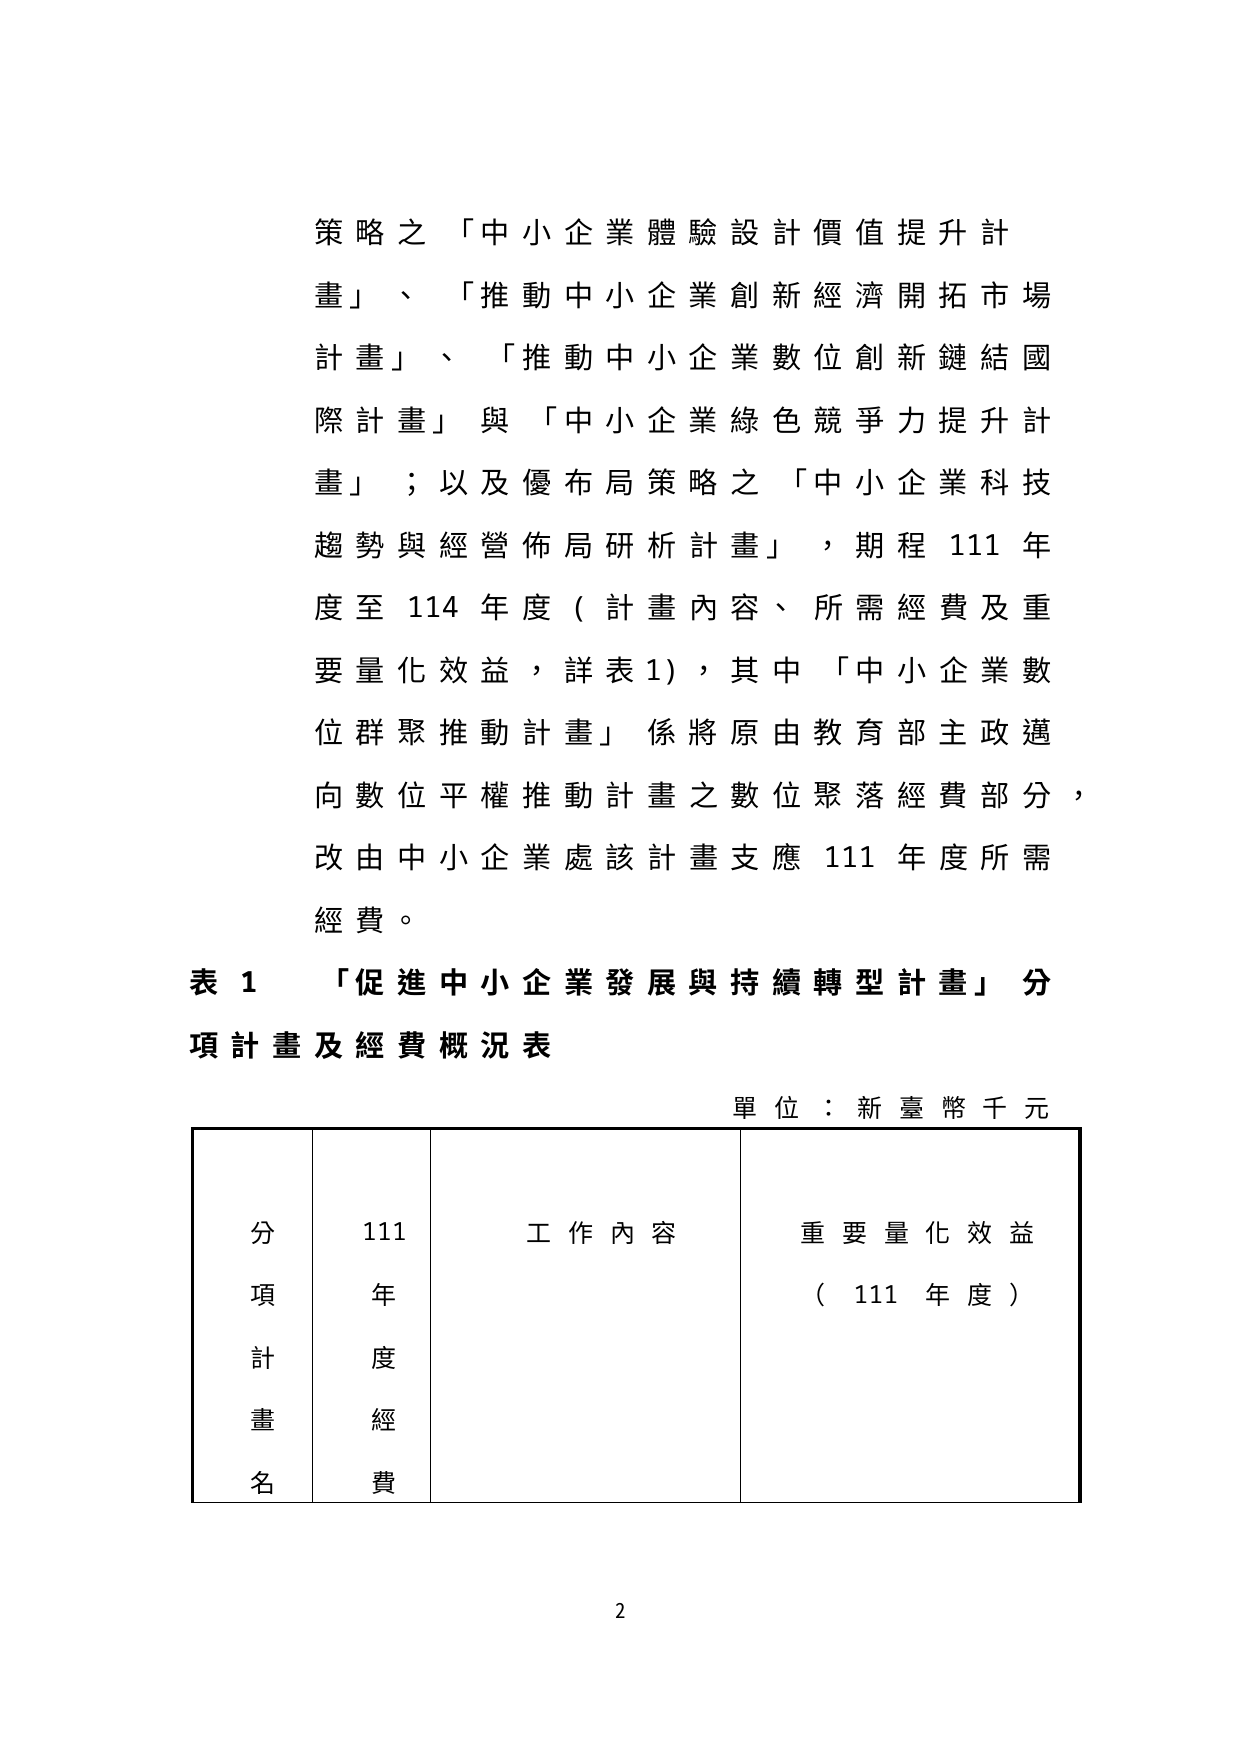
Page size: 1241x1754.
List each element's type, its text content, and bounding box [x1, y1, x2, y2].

text 單位：新臺幣千元 [183, 1064, 1058, 1127]
table_header 重要量化效益（111年度） [741, 1130, 1078, 1502]
text 表1 「促進中小企業發展與持續轉型計畫」分項計畫及經費概況表 [183, 939, 1058, 1064]
table_header 分項計畫名 [194, 1130, 312, 1502]
table_header 111年度經費 [313, 1130, 430, 1502]
table_header 工作內容 [431, 1130, 740, 1502]
text 「促進中小企業發展與持續轉型計畫」為整合型計畫，以固發展、促轉型及優布局3大策略涵蓋8個細部計畫，分別為固發展策略之「推動中小企業創育機構轉型加值計畫」、「中小企業創業發展計畫」、「中小企業數位群聚推動計畫」；促轉型策略之「中小企業體驗設計價值提升計畫」、「推動中小企業創新經濟開拓市場計畫」、「推動中小企業數位創新鏈結國際計畫」與「中小企業綠色競爭力提升計畫」；以及優布局策略之「中小企業科技趨勢與經營佈局研析計畫」，期程111年度至114年度(計畫內容、所需經費及重要量化效益，詳表1)，其中「中小企業數位群聚推動計畫」係將原由教育部主政邁向數位平權推動計畫之數位聚落經費部分，改由中小企業處該計畫支應111年度所需經費。 [271, 189, 1058, 939]
